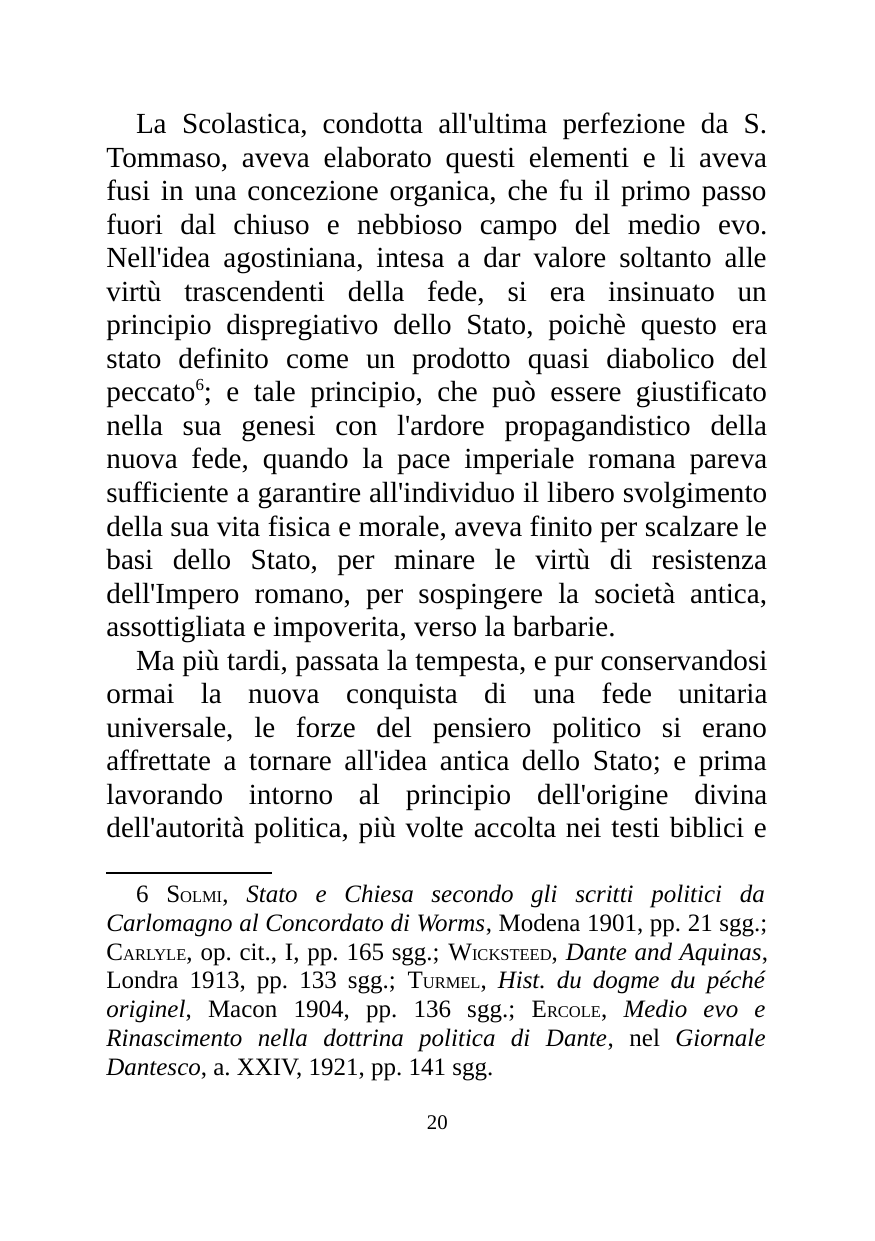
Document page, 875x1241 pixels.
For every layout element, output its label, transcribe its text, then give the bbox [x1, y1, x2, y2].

text Solmi, Stato e Chiesa secondo gli scritti politici da Carlomagno al Concordato di Worms, Modena 1901, pp. 21 sgg.; Carlyle, op. cit., I, pp. 165 sgg.; Wicksteed, Dante and Aquinas, Londra 1913, pp. 133 sgg.; Turmel, Hist. du dogme du péché originel, Macon 1904, pp. 136 sgg.; Ercole, Medio evo e Rinascimento nella dottrina politica di Dante, nel Giornale Dantesco, a. XXIV, 1921, pp. 141 sgg. [106, 879, 768, 1080]
text Ma più tardi, passata la tempesta, e pur conservandosi ormai la nuova conquista di una fede unitaria universale, le forze del pensiero politico si erano affrettate a tornare all'idea antica dello Stato; e prima lavorando intorno al principio dell'origine divina dell'autorità politica, più volte accolta nei testi biblici e [106, 643, 768, 844]
text La Scolastica, condotta all'ultima perfezione da S. Tommaso, aveva elaborato questi elementi e li aveva fusi in una concezione organica, che fu il primo passo fuori dal chiuso e nebbioso campo del medio evo. Nell'idea agostiniana, intesa a dar valore soltanto alle virtù trascendenti della fede, si era insinuato un principio dispregiativo dello Stato, poichè questo era stato definito come un prodotto quasi diabolico del peccato; e tale principio, che può essere giustificato nella sua genesi con l'ardore propagandistico della nuova fede, quando la pace imperiale romana pareva sufficiente a garantire all'individuo il libero svolgimento della sua vita fisica e morale, aveva finito per scalzare le basi dello Stato, per minare le virtù di resistenza dell'Impero romano, per sospingere la società antica, assottigliata e impoverita, verso la barbarie. [106, 106, 768, 643]
